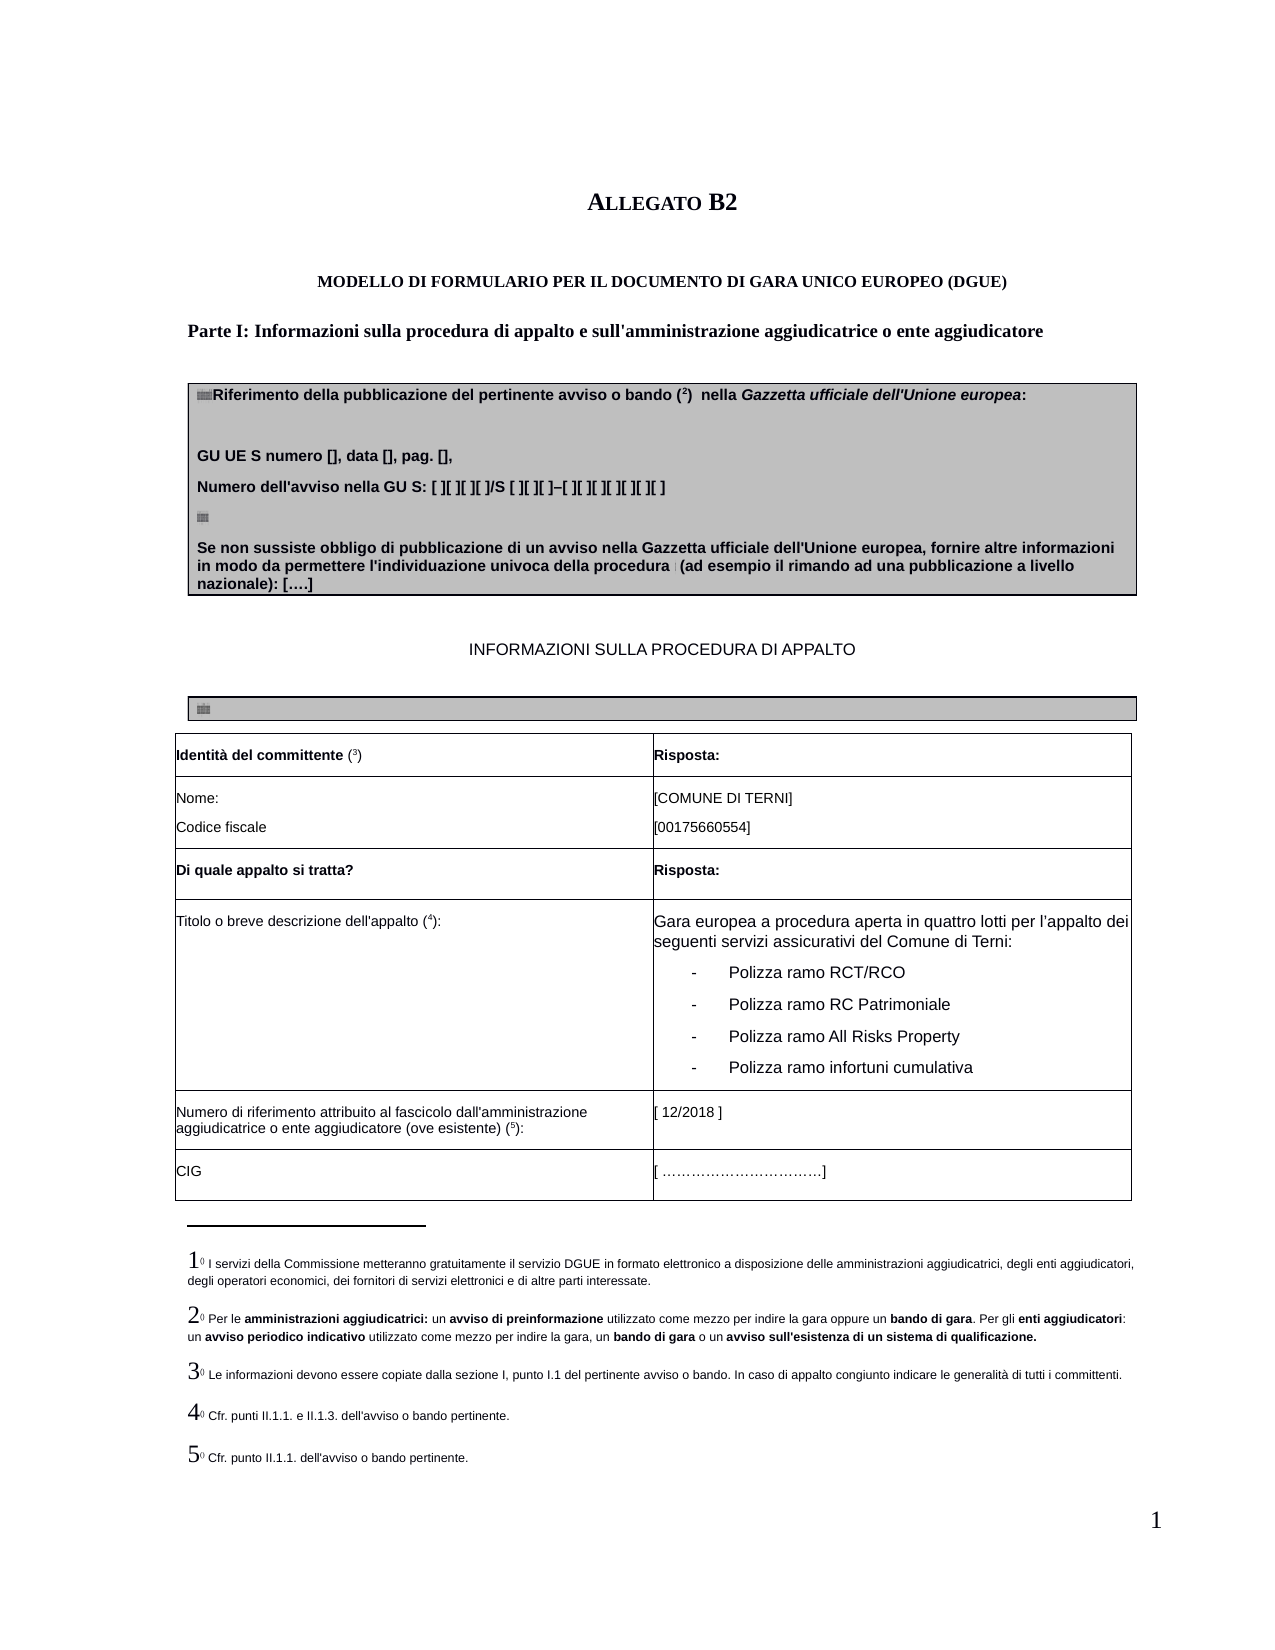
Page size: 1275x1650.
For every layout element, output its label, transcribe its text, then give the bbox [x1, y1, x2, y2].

text () Per le amministrazioni aggiudicatrici: un avviso di preinformazione utilizzato come mezzo per indire la gara oppure un bando di gara. Per gli enti aggiudicatori: un avviso periodico indicativo utilizzato come mezzo per indire la gara, un bando di gara o un avviso sull'esistenza di un sistema di qualificazione. [187, 1301, 1137, 1344]
text GU UE S numero [], data [], pag. [], [189, 444, 1136, 465]
text Numero dell'avviso nella GU S: [ ][ ][ ][ ]/S [ ][ ][ ]–[ ][ ][ ][ ][ ][ ][ ] [189, 474, 1136, 495]
table_cell Numero di riferimento attribuito al fascicolo dall'amministrazione aggiudicatrice o ente aggiudicatore (ove esistente) (): [176, 1091, 653, 1149]
table_cell Gara europea a procedura aperta in quattro lotti per l’appalto dei seguenti servizi assicurativi del Comune di Terni: Polizza ramo RCT/RCO Polizza ramo RC Patrimoniale Polizza ramo All Risks Property Polizza ramo infortuni cumulativa [654, 900, 1131, 1090]
text Per le procedure di appalto per le quali è stato pubblicato un avviso di indizione di gara nella Gazzetta ufficiale dell'Unione europea le informazioni richieste dalla parte I saranno acquisite automaticamente, a condizione che per generare e compilare il DGUE sia utilizzato il servizio DGUE elettronico (). Riferimento della pubblicazione del pertinente avviso o bando () nella Gazzetta ufficiale dell'Unione europea: [189, 384, 1136, 404]
text Le informazioni richieste dalla parte I saranno acquisite automaticamente a condizione che per generare e compilare il DGUE sia utilizzato il servizio DGUE in formato elettronico. In caso contrario tali informazioni devono essere inserite dall'operatore economico. [189, 698, 1136, 720]
table_header Identità del committente () [176, 734, 653, 776]
subtitle Allegato B2 [187, 187, 1137, 216]
table_cell [ 12/2018 ] [654, 1091, 1131, 1149]
text Modello di formulario per il documento di gara unico europeo (DGUE) [187, 272, 1137, 291]
table_cell Titolo o breve descrizione dell'appalto (): [176, 900, 653, 1090]
table_cell CIG [176, 1150, 653, 1200]
text Se non sussiste obbligo di pubblicazione di un avviso nella Gazzetta ufficiale dell'Unione europea, fornire altre informazioni in modo da permettere l'individuazione univoca della procedura di appalto (ad esempio il rimando ad una pubblicazione a livello nazionale): [….] [189, 535, 1136, 594]
table_cell Risposta: [654, 849, 1131, 899]
text () I servizi della Commissione metteranno gratuitamente il servizio DGUE in formato elettronico a disposizione delle amministrazioni aggiudicatrici, degli enti aggiudicatori, degli operatori economici, dei fornitori di servizi elettronici e di altre parti interessate. [187, 1245, 1137, 1288]
text Se non è pubblicato un avviso di indizione di gara nella GU UE, l'amministrazione aggiudicatrice o l'ente aggiudicatore deve compilare le informazioni in modo da permettere l'individuazione univoca della procedura di appalto: [189, 505, 1136, 526]
table_cell [COMUNE DI TERNI] [00175660554] [654, 777, 1131, 848]
table_header Risposta: [654, 734, 1131, 776]
table_cell Di quale appalto si tratta? [176, 849, 653, 899]
title Parte I: Informazioni sulla procedura di appalto e sull'amministrazione aggiudicatrice o ente aggiudicatore [187, 320, 1137, 341]
table_cell Nome: Codice fiscale [176, 777, 653, 848]
table_cell [ ……………………………] [654, 1150, 1131, 1200]
title Informazioni sulla procedura di appalto [187, 640, 1137, 659]
